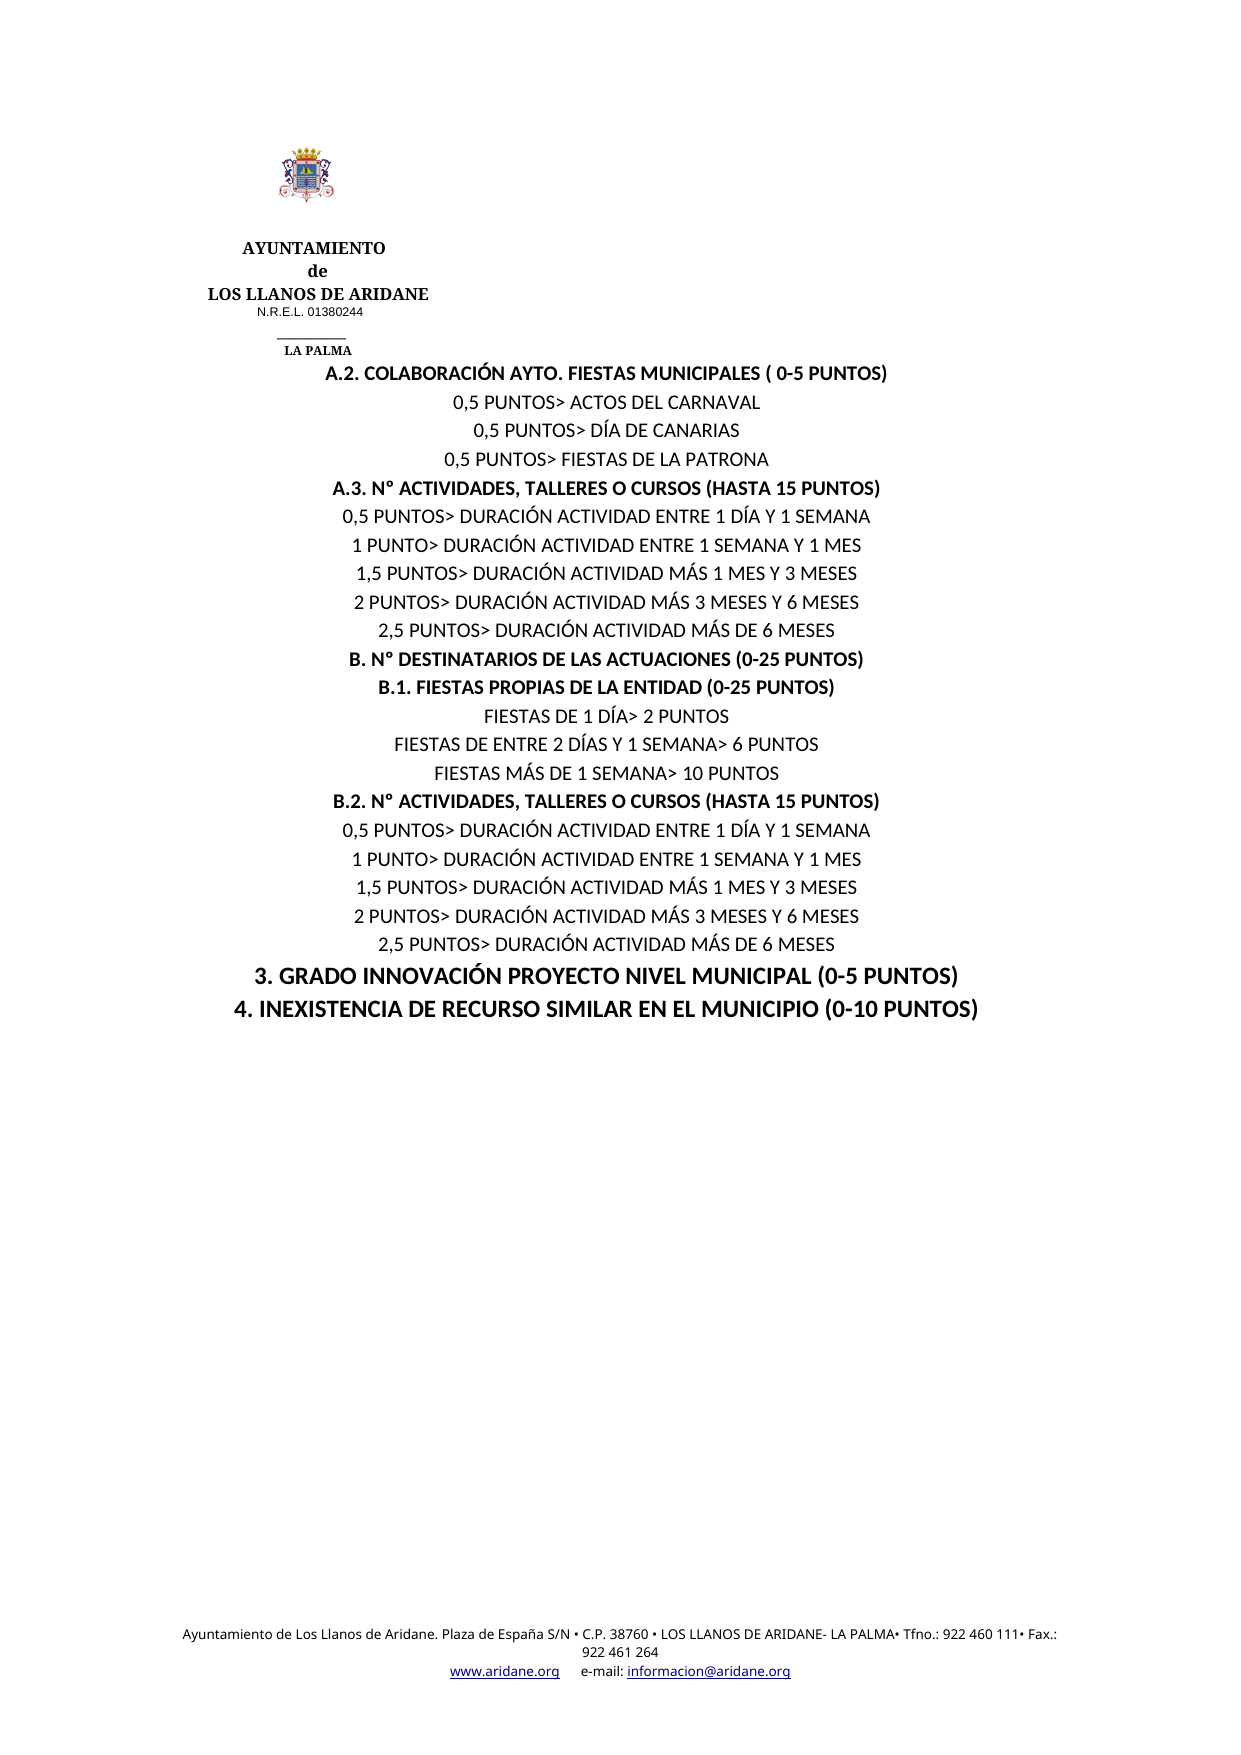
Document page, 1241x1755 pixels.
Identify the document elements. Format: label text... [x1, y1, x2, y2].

table_cell [177, 873, 187, 901]
table_cell FIESTAS MÁS DE 1 SEMANA> 10 PUNTOS [187, 759, 1027, 787]
table_cell [177, 616, 187, 644]
table_cell [177, 588, 187, 616]
table_cell 2 PUNTOS> DURACIÓN ACTIVIDAD MÁS 3 MESES Y 6 MESES [187, 588, 1027, 616]
table_cell 2,5 PUNTOS> DURACIÓN ACTIVIDAD MÁS DE 6 MESES [187, 930, 1027, 958]
table_cell [177, 816, 187, 844]
table_cell 2,5 PUNTOS> DURACIÓN ACTIVIDAD MÁS DE 6 MESES [187, 616, 1027, 644]
table_cell [177, 901, 187, 930]
table_cell 2 PUNTOS> DURACIÓN ACTIVIDAD MÁS 3 MESES Y 6 MESES [187, 901, 1027, 930]
table_cell [177, 445, 187, 473]
table_cell [1027, 816, 1036, 844]
table_cell 0,5 PUNTOS> ACTOS DEL CARNAVAL [187, 388, 1027, 416]
table_cell [1027, 502, 1036, 530]
table_cell B.1. FIESTAS PROPIAS DE LA ENTIDAD (0-25 PUNTOS) [177, 673, 1036, 702]
table_cell [1027, 759, 1036, 787]
table_cell [177, 559, 187, 587]
table_cell [177, 730, 187, 759]
table_cell [177, 416, 187, 445]
table_cell 1,5 PUNTOS> DURACIÓN ACTIVIDAD MÁS 1 MES Y 3 MESES [187, 559, 1027, 587]
table_cell [1027, 588, 1036, 616]
table_cell 3. GRADO INNOVACIÓN PROYECTO NIVEL MUNICIPAL (0-5 PUNTOS) [177, 959, 1036, 992]
table_cell FIESTAS DE ENTRE 2 DÍAS Y 1 SEMANA> 6 PUNTOS [187, 730, 1027, 759]
table_cell 1 PUNTO> DURACIÓN ACTIVIDAD ENTRE 1 SEMANA Y 1 MES [187, 530, 1027, 559]
table_cell A.3. Nº ACTIVIDADES, TALLERES O CURSOS (HASTA 15 PUNTOS) [177, 473, 1036, 502]
table_cell 0,5 PUNTOS> DURACIÓN ACTIVIDAD ENTRE 1 DÍA Y 1 SEMANA [187, 502, 1027, 530]
table_cell [177, 759, 187, 787]
table_cell FIESTAS DE 1 DÍA> 2 PUNTOS [187, 702, 1027, 730]
table_cell [177, 844, 187, 873]
table_cell [177, 702, 187, 730]
table_cell [1027, 730, 1036, 759]
table_cell 4. INEXISTENCIA DE RECURSO SIMILAR EN EL MUNICIPIO (0-10 PUNTOS) [177, 992, 1036, 1026]
table_cell 0,5 PUNTOS> DÍA DE CANARIAS [187, 416, 1027, 445]
table_cell [1027, 873, 1036, 901]
table_cell A.2. COLABORACIÓN AYTO. FIESTAS MUNICIPALES ( 0-5 PUNTOS) [177, 359, 1036, 388]
table_cell [1027, 559, 1036, 587]
table_cell [1027, 702, 1036, 730]
table_cell 1 PUNTO> DURACIÓN ACTIVIDAD ENTRE 1 SEMANA Y 1 MES [187, 844, 1027, 873]
table_cell B. Nº DESTINATARIOS DE LAS ACTUACIONES (0-25 PUNTOS) [177, 645, 1036, 673]
table_cell [1027, 445, 1036, 473]
table_cell 0,5 PUNTOS> DURACIÓN ACTIVIDAD ENTRE 1 DÍA Y 1 SEMANA [187, 816, 1027, 844]
table_cell [177, 502, 187, 530]
table_cell [1027, 388, 1036, 416]
table_cell [177, 530, 187, 559]
table_cell 1,5 PUNTOS> DURACIÓN ACTIVIDAD MÁS 1 MES Y 3 MESES [187, 873, 1027, 901]
table_cell [1027, 844, 1036, 873]
table_cell [1027, 416, 1036, 445]
table_cell [177, 930, 187, 958]
table_cell [177, 388, 187, 416]
table_cell [1027, 530, 1036, 559]
table_cell [1027, 616, 1036, 644]
table_cell B.2. Nº ACTIVIDADES, TALLERES O CURSOS (HASTA 15 PUNTOS) [177, 787, 1036, 816]
table_cell 0,5 PUNTOS> FIESTAS DE LA PATRONA [187, 445, 1027, 473]
table_cell [1027, 930, 1036, 958]
table_cell [1027, 901, 1036, 930]
